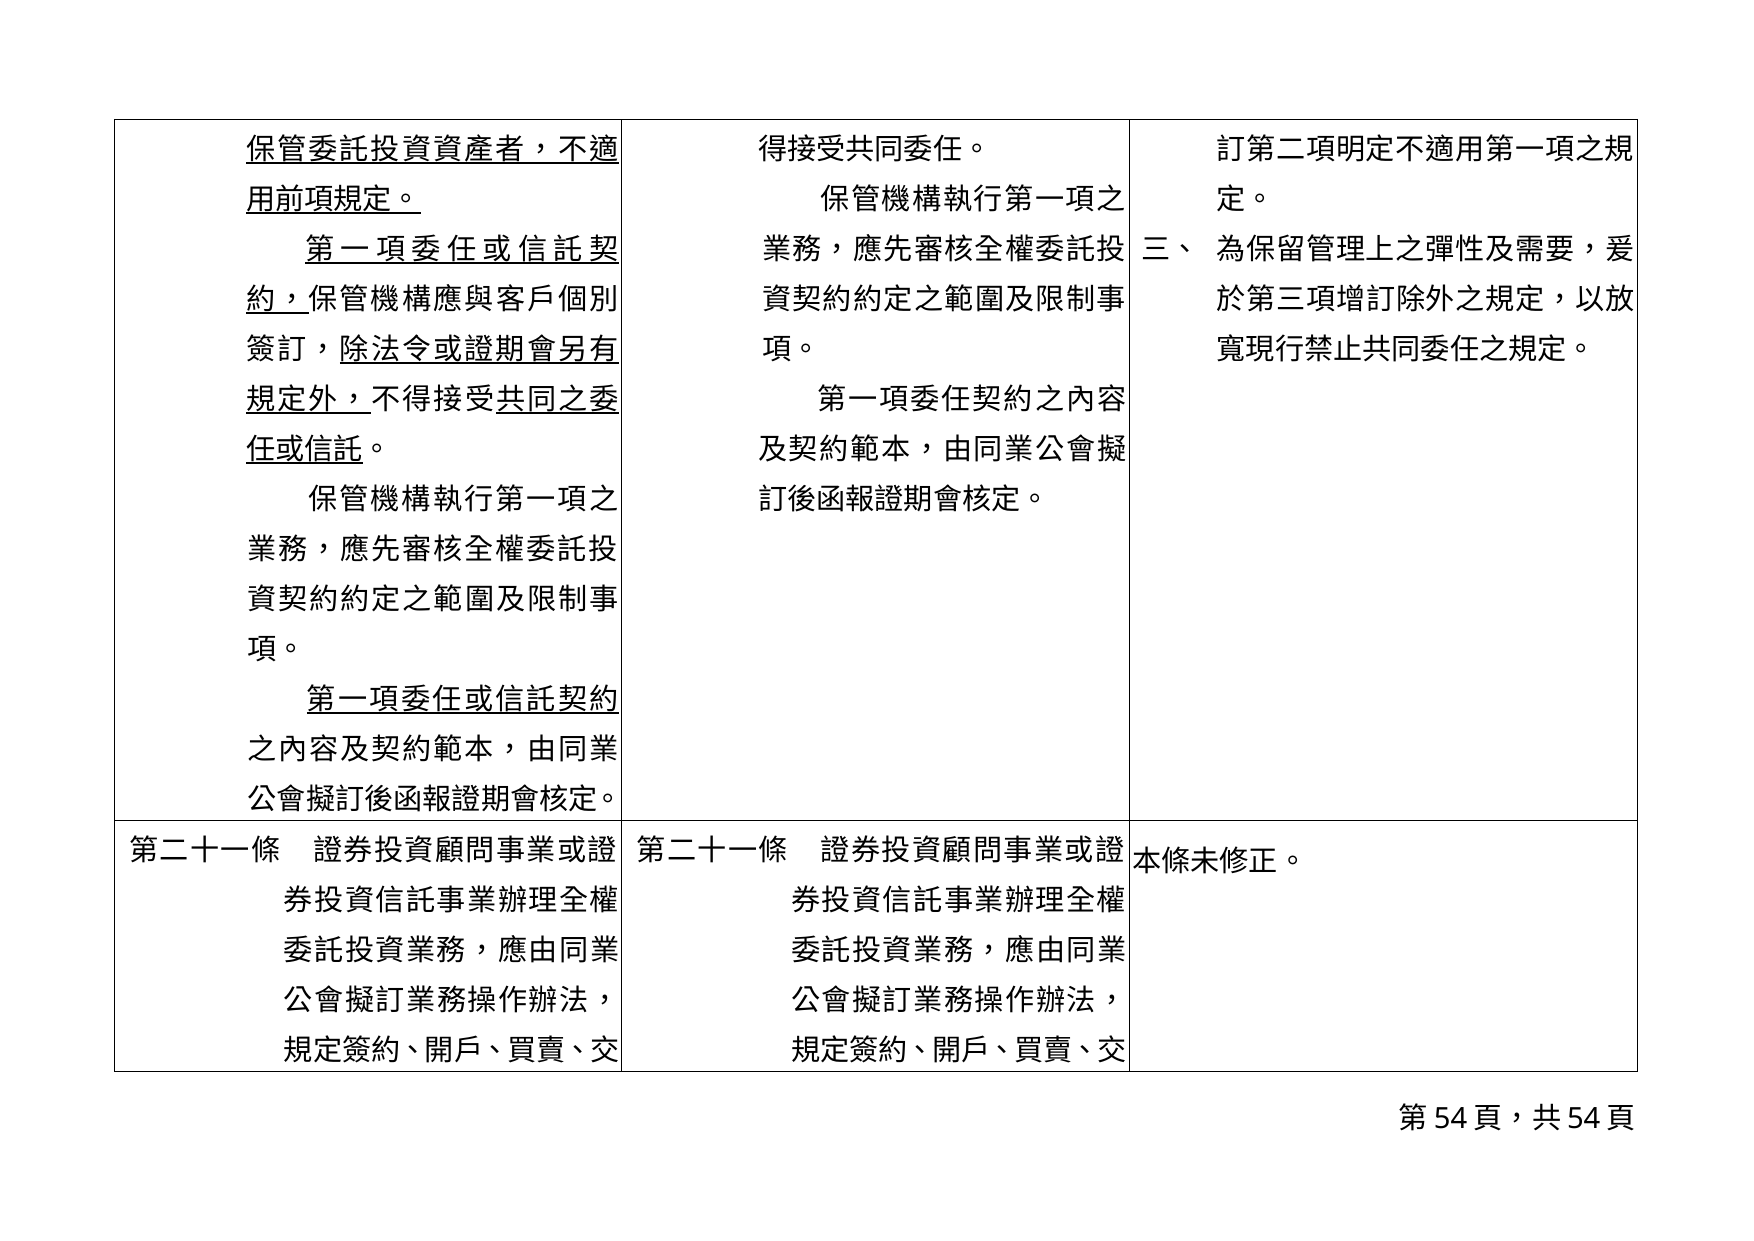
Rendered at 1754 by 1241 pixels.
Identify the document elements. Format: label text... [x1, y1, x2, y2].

table_cell 得接受共同委任。 保管機構執行第一項之業務，應先審核全權委託投資契約約定之範圍及限制事項。 第一項委任契約之內容及契約範本，由同業公會擬訂後函報證期會核定。 [622, 120, 1129, 820]
table_cell 第二十一條 證券投資顧問事業或證券投資信託事業辦理全權委託投資業務，應由同業公會擬訂業務操作辦法，規定簽約、開戶、買賣、交 [622, 821, 1129, 1071]
table_cell 第二十一條 證券投資顧問事業或證券投資信託事業辦理全權委託投資業務，應由同業公會擬訂業務操作辦法，規定簽約、開戶、買賣、交 [115, 821, 621, 1071]
table_cell 本條未修正。 [1130, 821, 1637, 1071]
table_cell 配合第十八條之修正，於第一項增訂投顧或投信業「以委任方式」經營全權委託投資業務者，另客戶與保管機構間簽訂之契約增訂信託契約型態。 客戶為信託業或其他經證期會核准之事業，得由客戶自行保管委託投資資產，而毋需另行與保管機構簽訂委任或信託契約，爰增訂第二項明定不適用第一項之規定。 為保留管理上之彈性及需要，爰於第三項增訂除外之規定，以放寬現行禁止共同委任之規定。 [1130, 120, 1637, 820]
table_cell 保管委託投資資產者，不適用前項規定。 第一項委任或信託契約，保管機構應與客戶個別簽訂，除法令或證期會另有規定外，不得接受共同之委任或信託。 保管機構執行第一項之業務，應先審核全權委託投資契約約定之範圍及限制事項。 第一項委任或信託契約之內容及契約範本，由同業公會擬訂後函報證期會核定。 [115, 120, 621, 820]
